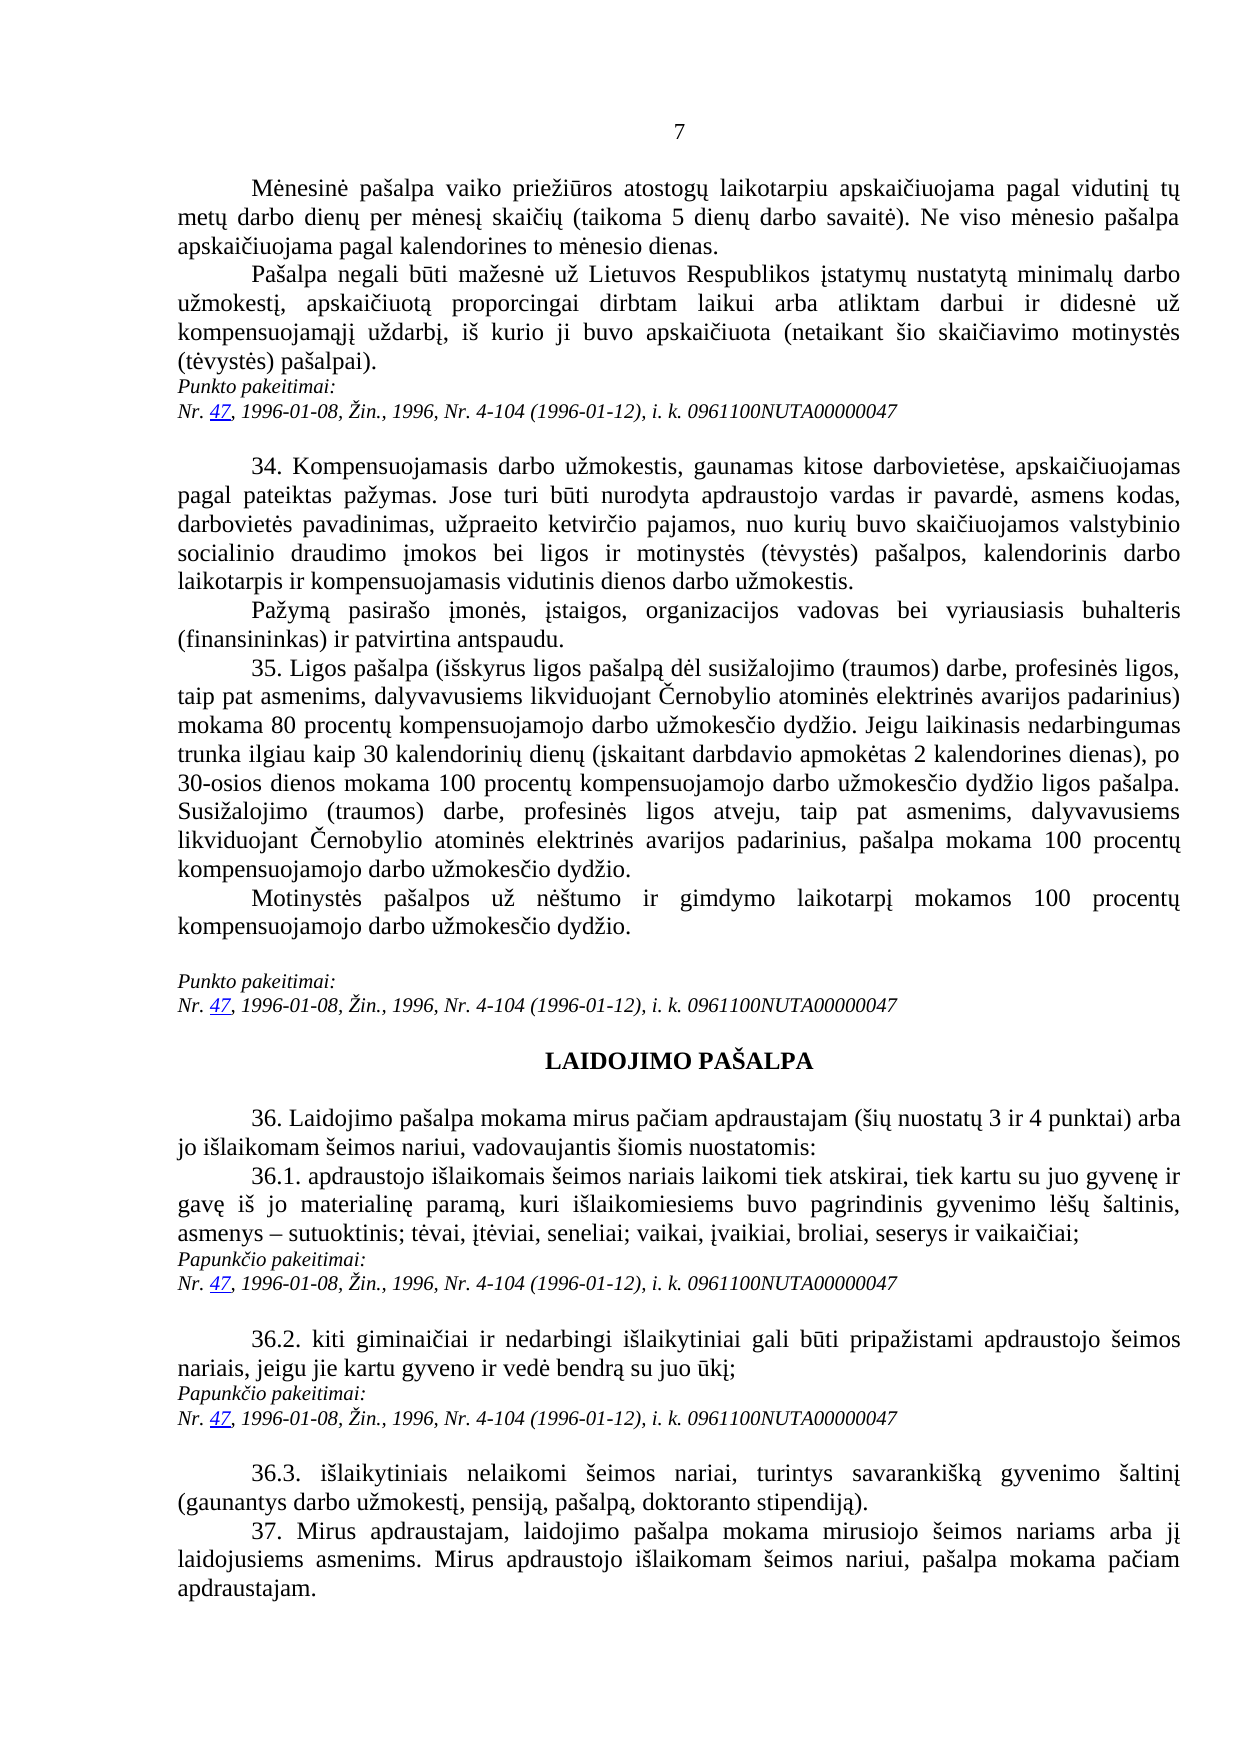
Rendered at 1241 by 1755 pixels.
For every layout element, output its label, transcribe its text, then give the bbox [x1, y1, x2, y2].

text Nr. 47, 1996-01-08, Žin., 1996, Nr. 4-104 (1996-01-12), i. k. 0961100NUTA00000047 [177, 1405, 1181, 1429]
text 36.2. kiti giminaičiai ir nedarbingi išlaikytiniai gali būti pripažistami apdraustojo šeimos nariais, jeigu jie kartu gyveno ir vedė bendrą su juo ūkį; [177, 1324, 1181, 1381]
text Nr. 47, 1996-01-08, Žin., 1996, Nr. 4-104 (1996-01-12), i. k. 0961100NUTA00000047 [177, 398, 1181, 423]
text Nr. 47, 1996-01-08, Žin., 1996, Nr. 4-104 (1996-01-12), i. k. 0961100NUTA00000047 [177, 993, 1181, 1017]
text Motinystės pašalpos už nėštumo ir gimdymo laikotarpį mokamos 100 procentų kompensuojamojo darbo užmokesčio dydžio. [177, 883, 1181, 940]
text 34. Kompensuojamasis darbo užmokestis, gaunamas kitose darbovietėse, apskaičiuojamas pagal pateiktas pažymas. Jose turi būti nurodyta apdraustojo vardas ir pavardė, asmens kodas, darbovietės pavadinimas, užpraeito ketvirčio pajamos, nuo kurių buvo skaičiuojamos valstybinio socialinio draudimo įmokos bei ligos ir motinystės (tėvystės) pašalpos, kalendorinis darbo laikotarpis ir kompensuojamasis vidutinis dienos darbo užmokestis. [177, 451, 1181, 595]
text LAIDOJIMO PAŠALPA [177, 1046, 1181, 1074]
text Pažymą pasirašo įmonės, įstaigos, organizacijos vadovas bei vyriausiasis buhalteris (finansininkas) ir patvirtina antspaudu. [177, 595, 1181, 653]
text Punkto pakeitimai: [177, 969, 1181, 993]
text Nr. 47, 1996-01-08, Žin., 1996, Nr. 4-104 (1996-01-12), i. k. 0961100NUTA00000047 [177, 1271, 1181, 1295]
text 36.3. išlaikytiniais nelaikomi šeimos nariai, turintys savarankišką gyvenimo šaltinį (gaunantys darbo užmokestį, pensiją, pašalpą, doktoranto stipendiją). [177, 1458, 1181, 1516]
text Pašalpa negali būti mažesnė už Lietuvos Respublikos įstatymų nustatytą minimalų darbo užmokestį, apskaičiuotą proporcingai dirbtam laikui arba atliktam darbui ir didesnė už kompensuojamąjį uždarbį, iš kurio ji buvo apskaičiuota (netaikant šio skaičiavimo motinystės (tėvystės) pašalpai). [177, 259, 1181, 374]
text Mėnesinė pašalpa vaiko priežiūros atostogų laikotarpiu apskaičiuojama pagal vidutinį tų metų darbo dienų per mėnesį skaičių (taikoma 5 dienų darbo savaitė). Ne viso mėnesio pašalpa apskaičiuojama pagal kalendorines to mėnesio dienas. [177, 173, 1181, 259]
text Punkto pakeitimai: [177, 374, 1181, 398]
text 37. Mirus apdraustajam, laidojimo pašalpa mokama mirusiojo šeimos nariams arba jį laidojusiems asmenims. Mirus apdraustojo išlaikomam šeimos nariui, pašalpa mokama pačiam apdraustajam. [177, 1516, 1181, 1602]
text 35. Ligos pašalpa (išskyrus ligos pašalpą dėl susižalojimo (traumos) darbe, profesinės ligos, taip pat asmenims, dalyvavusiems likviduojant Černobylio atominės elektrinės avarijos padarinius) mokama 80 procentų kompensuojamojo darbo užmokesčio dydžio. Jeigu laikinasis nedarbingumas trunka ilgiau kaip 30 kalendorinių dienų (įskaitant darbdavio apmokėtas 2 kalendorines dienas), po 30-osios dienos mokama 100 procentų kompensuojamojo darbo užmokesčio dydžio ligos pašalpa. Susižalojimo (traumos) darbe, profesinės ligos atveju, taip pat asmenims, dalyvavusiems likviduojant Černobylio atominės elektrinės avarijos padarinius, pašalpa mokama 100 procentų kompensuojamojo darbo užmokesčio dydžio. [177, 653, 1181, 883]
text 36.1. apdraustojo išlaikomais šeimos nariais laikomi tiek atskirai, tiek kartu su juo gyvenę ir gavę iš jo materialinę paramą, kuri išlaikomiesiems buvo pagrindinis gyvenimo lėšų šaltinis, asmenys – sutuoktinis; tėvai, įtėviai, seneliai; vaikai, įvaikiai, broliai, seserys ir vaikaičiai; [177, 1161, 1181, 1247]
text 36. Laidojimo pašalpa mokama mirus pačiam apdraustajam (šių nuostatų 3 ir 4 punktai) arba jo išlaikomam šeimos nariui, vadovaujantis šiomis nuostatomis: [177, 1103, 1181, 1161]
text Papunkčio pakeitimai: [177, 1381, 1181, 1405]
text Papunkčio pakeitimai: [177, 1247, 1181, 1271]
